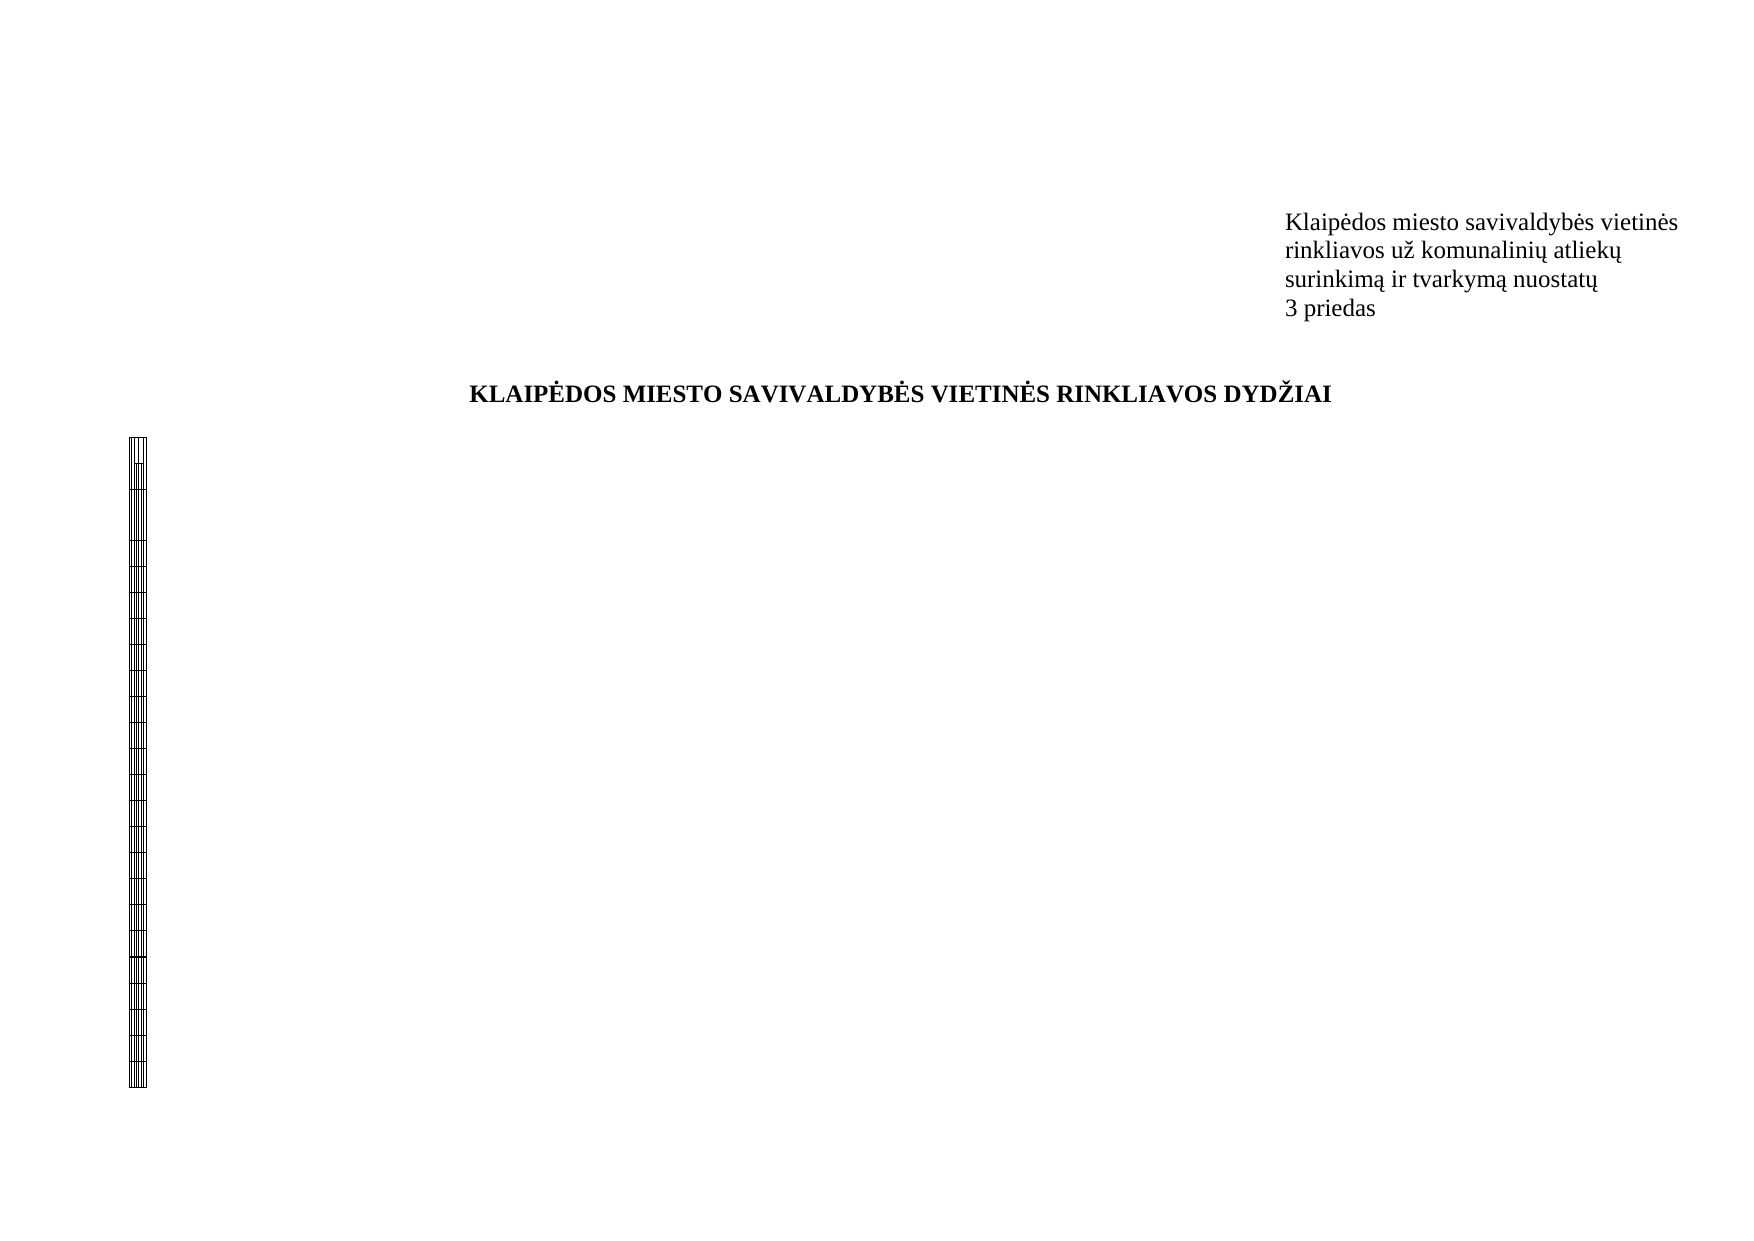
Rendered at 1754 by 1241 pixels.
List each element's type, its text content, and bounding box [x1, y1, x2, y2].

text rinkliavos už komunalinių atliekų [1285, 235, 1683, 264]
text Klaipėdos miesto savivaldybės vietinės [1285, 207, 1683, 235]
text surinkimą ir tvarkymą nuostatų [1285, 264, 1683, 293]
text Klaipėdos miesto savivaldybės vietinės rinkliavos dydžiai [118, 379, 1683, 408]
text 3 priedas [1285, 293, 1683, 322]
